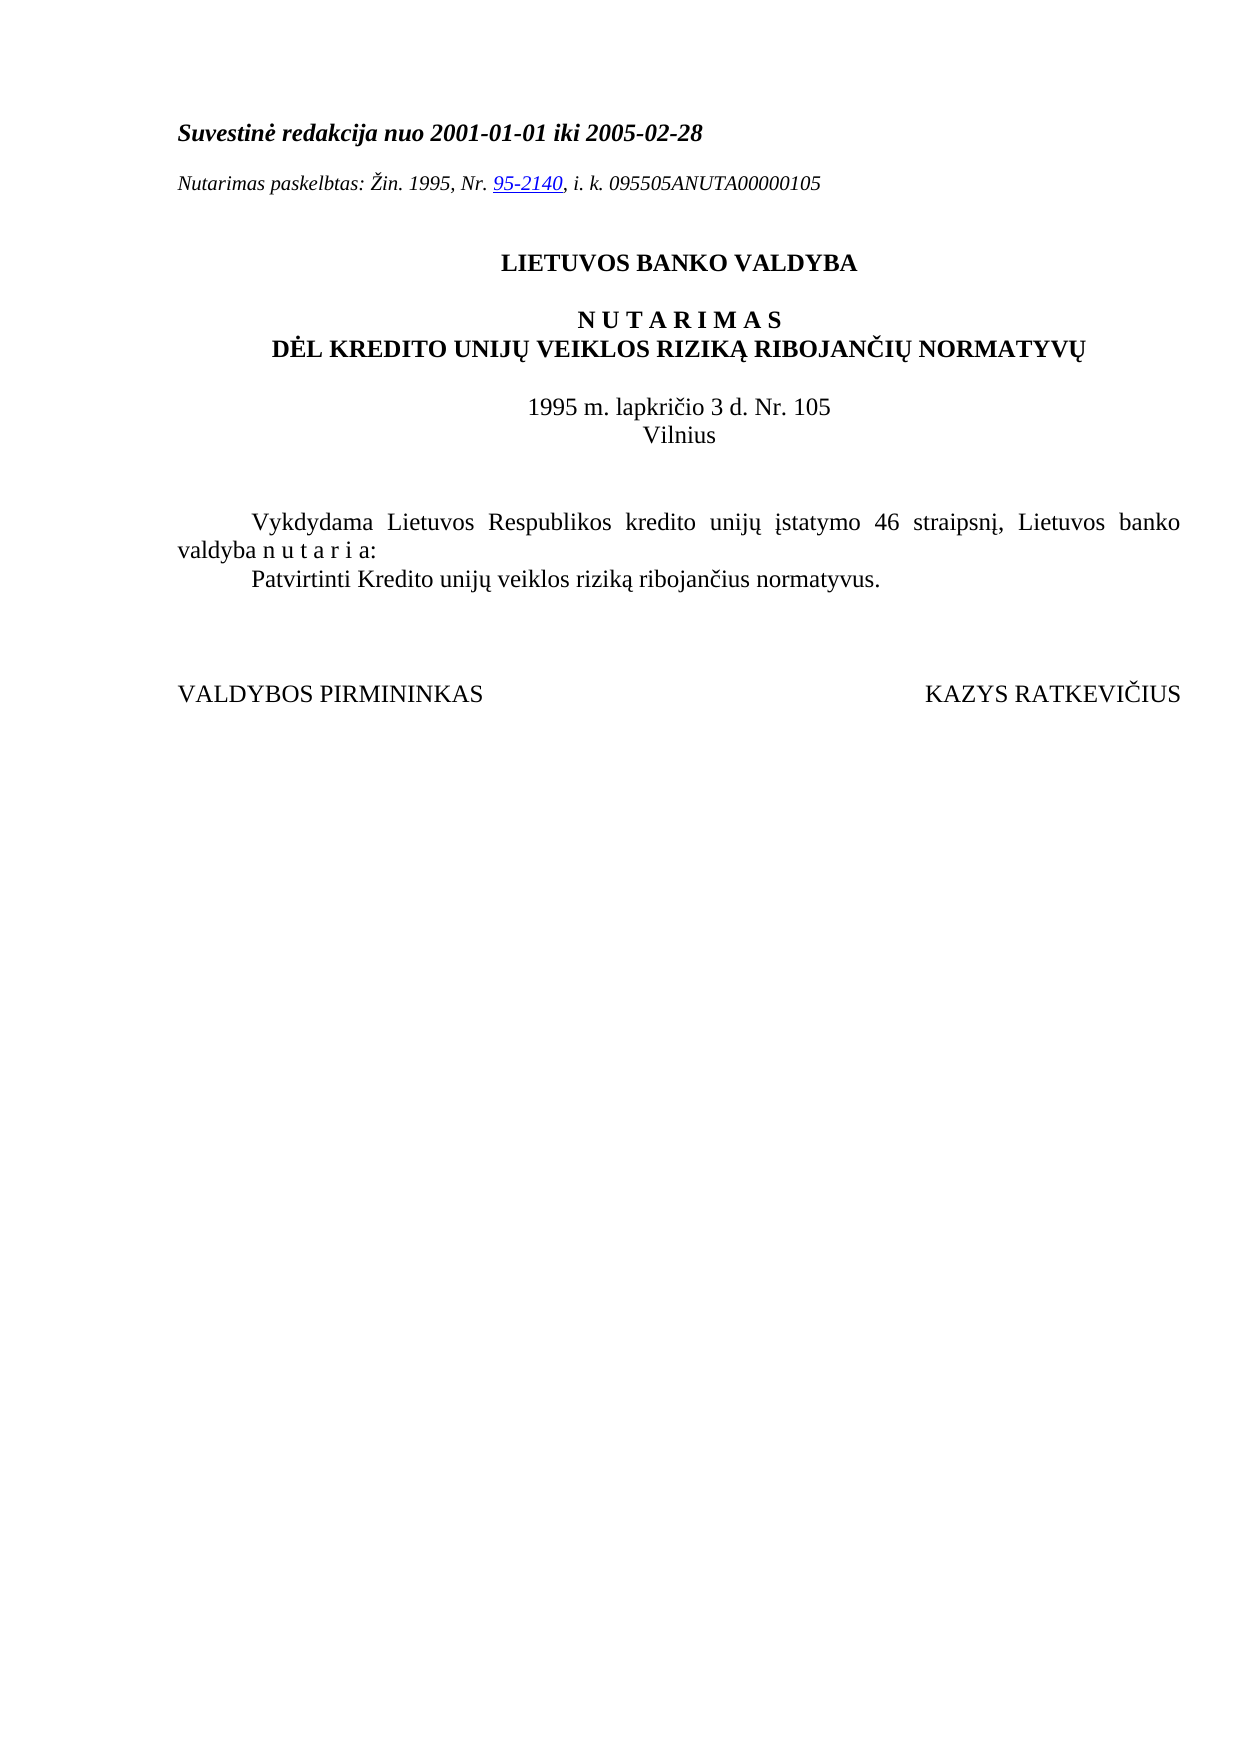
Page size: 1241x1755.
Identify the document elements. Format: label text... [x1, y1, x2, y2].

text Nutarimas paskelbtas: Žin. 1995, Nr. 95-2140, i. k. 095505ANUTA00000105 [177, 171, 1181, 195]
text VALDYBOS PIRMININKAS KAZYS RATKEVIČIUS [177, 679, 1181, 708]
text Patvirtinti Kredito unijų veiklos riziką ribojančius normatyvus. [177, 564, 1181, 593]
text Vilnius [177, 420, 1181, 449]
text Suvestinė redakcija nuo 2001-01-01 iki 2005-02-28 [177, 118, 1181, 147]
text 1995 m. lapkričio 3 d. Nr. 105 [177, 392, 1181, 420]
text DĖL KREDITO UNIJŲ VEIKLOS RIZIKĄ RIBOJANČIŲ NORMATYVŲ [177, 334, 1181, 363]
text N U T A R I M A S [177, 305, 1181, 334]
text Vykdydama Lietuvos Respublikos kredito unijų įstatymo 46 straipsnį, Lietuvos banko valdyba nutaria: [177, 507, 1181, 564]
text LIETUVOS BANKO VALDYBA [177, 248, 1181, 277]
